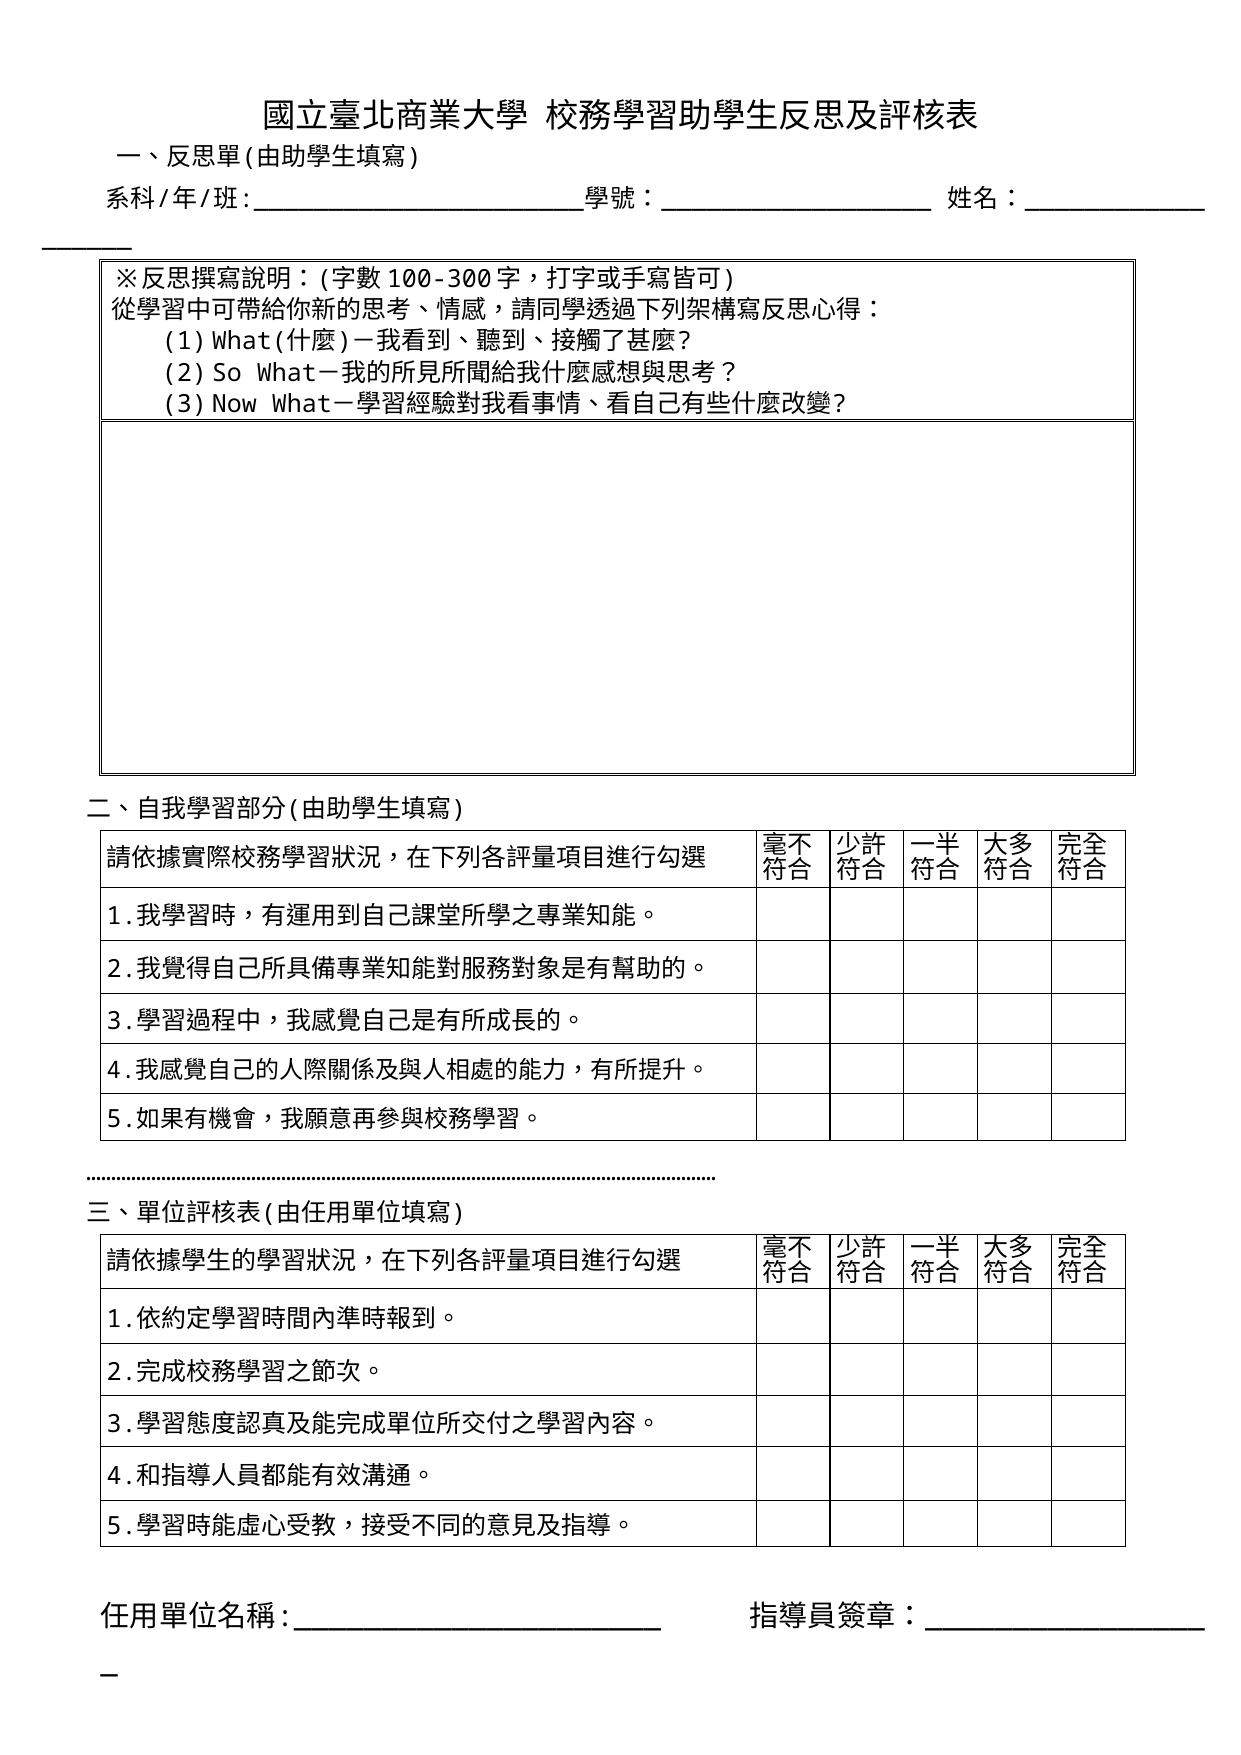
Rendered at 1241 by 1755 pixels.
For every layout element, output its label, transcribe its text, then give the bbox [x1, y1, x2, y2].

text 三、單位評核表(由任用單位填寫) [41, 1193, 1205, 1229]
table_header ※反思撰寫說明：(字數100-300字，打字或手寫皆可) 從學習中可帶給你新的思考、情感，請同學透過下列架構寫反思心得： What(什麼)－我看到、聽到、接觸了甚麼? So What－我的所見所聞給我什麼感想與思考？ Now What－學習經驗對我看事情、看自己有些什麼改變? [102, 262, 1133, 418]
table_cell 1.我學習時，有運用到自己課堂所學之專業知能。 [101, 888, 756, 940]
table_cell [978, 1044, 1051, 1093]
table_cell [904, 1501, 977, 1546]
table_header 毫不 符合 [757, 1235, 829, 1288]
table_header 完全 符合 [1052, 1235, 1125, 1288]
table_cell [1052, 1447, 1125, 1500]
table_cell [978, 1094, 1051, 1140]
table_cell [831, 888, 903, 940]
table_cell 5.如果有機會，我願意再參與校務學習。 [101, 1094, 756, 1140]
table_cell [831, 994, 903, 1043]
table_cell [757, 1501, 829, 1546]
table_cell [757, 1044, 829, 1093]
table_cell [1052, 1501, 1125, 1546]
table_cell [757, 994, 829, 1043]
table_cell [978, 941, 1051, 993]
table_cell 5.學習時能虛心受教，接受不同的意見及指導。 [101, 1501, 756, 1546]
table_cell [904, 941, 977, 993]
table_header 完全 符合 [1052, 831, 1125, 887]
table_cell 4.我感覺自己的人際關係及與人相處的能力，有所提升。 [101, 1044, 756, 1093]
table_cell [831, 1289, 903, 1343]
table_cell 1.依約定學習時間內準時報到。 [101, 1289, 756, 1343]
table_header 請依據實際校務學習狀況，在下列各評量項目進行勾選 [101, 831, 756, 887]
text 國立臺北商業大學 校務學習助學生反思及評核表 [100, 89, 1140, 137]
table_cell [831, 941, 903, 993]
table_cell 4.和指導人員都能有效溝通。 [101, 1447, 756, 1500]
table_cell [1052, 1344, 1125, 1395]
table_cell [978, 994, 1051, 1043]
table_cell [757, 941, 829, 993]
table_cell [904, 1044, 977, 1093]
table_cell [904, 1289, 977, 1343]
table_cell [831, 1447, 903, 1500]
table_cell [904, 1447, 977, 1500]
table_cell [978, 1447, 1051, 1500]
table_cell [1052, 888, 1125, 940]
table_cell [1052, 1396, 1125, 1446]
text 任用單位名稱:_____­­­­­________________ 指導員簽章：_________________ [100, 1593, 1205, 1681]
table_cell [1052, 994, 1125, 1043]
table_cell [1052, 941, 1125, 993]
table_header 少許 符合 [831, 1235, 903, 1288]
text ……………………………………………………………………………………………………………… [41, 1153, 1205, 1187]
table_cell [831, 1094, 903, 1140]
table_cell [831, 1044, 903, 1093]
text 系科/年/班:______________________學號：__________________ 姓名：__________________ [41, 178, 1205, 254]
table_cell [757, 1289, 829, 1343]
table_cell [757, 1344, 829, 1395]
table_header 一半 符合 [904, 831, 977, 887]
text 二、自我學習部分(由助學生填寫) [41, 788, 1205, 824]
table_cell [757, 1447, 829, 1500]
table_cell [904, 888, 977, 940]
table_cell 2.完成校務學習之節次。 [101, 1344, 756, 1395]
table_cell [757, 888, 829, 940]
table_cell 2.我覺得自己所具備專業知能對服務對象是有幫助的。 [101, 941, 756, 993]
table_cell [1052, 1094, 1125, 1140]
text 一、反思單(由助學生填寫) [41, 137, 1205, 173]
table_header 大多 符合 [978, 1235, 1051, 1288]
table_cell 3.學習過程中，我感覺自己是有所成長的。 [101, 994, 756, 1043]
table_cell [978, 1396, 1051, 1446]
table_header 大多 符合 [978, 831, 1051, 887]
table_cell [757, 1094, 829, 1140]
table_cell [904, 1094, 977, 1140]
table_cell [757, 1396, 829, 1446]
table_cell [978, 888, 1051, 940]
table_header 請依據學生的學習狀況，在下列各評量項目進行勾選 [101, 1235, 756, 1288]
table_cell [904, 1396, 977, 1446]
table_cell 3.學習態度認真及能完成單位所交付之學習內容。 [101, 1396, 756, 1446]
table_cell [102, 422, 1133, 772]
table_cell [978, 1501, 1051, 1546]
table_cell [1052, 1289, 1125, 1343]
table_cell [831, 1501, 903, 1546]
table_cell [978, 1344, 1051, 1395]
table_header 一半 符合 [904, 1235, 977, 1288]
table_cell [1052, 1044, 1125, 1093]
table_header 少許 符合 [831, 831, 903, 887]
table_cell [831, 1344, 903, 1395]
table_cell [831, 1396, 903, 1446]
table_cell [978, 1289, 1051, 1343]
table_cell [904, 1344, 977, 1395]
table_cell [904, 994, 977, 1043]
table_header 毫不 符合 [757, 831, 829, 887]
